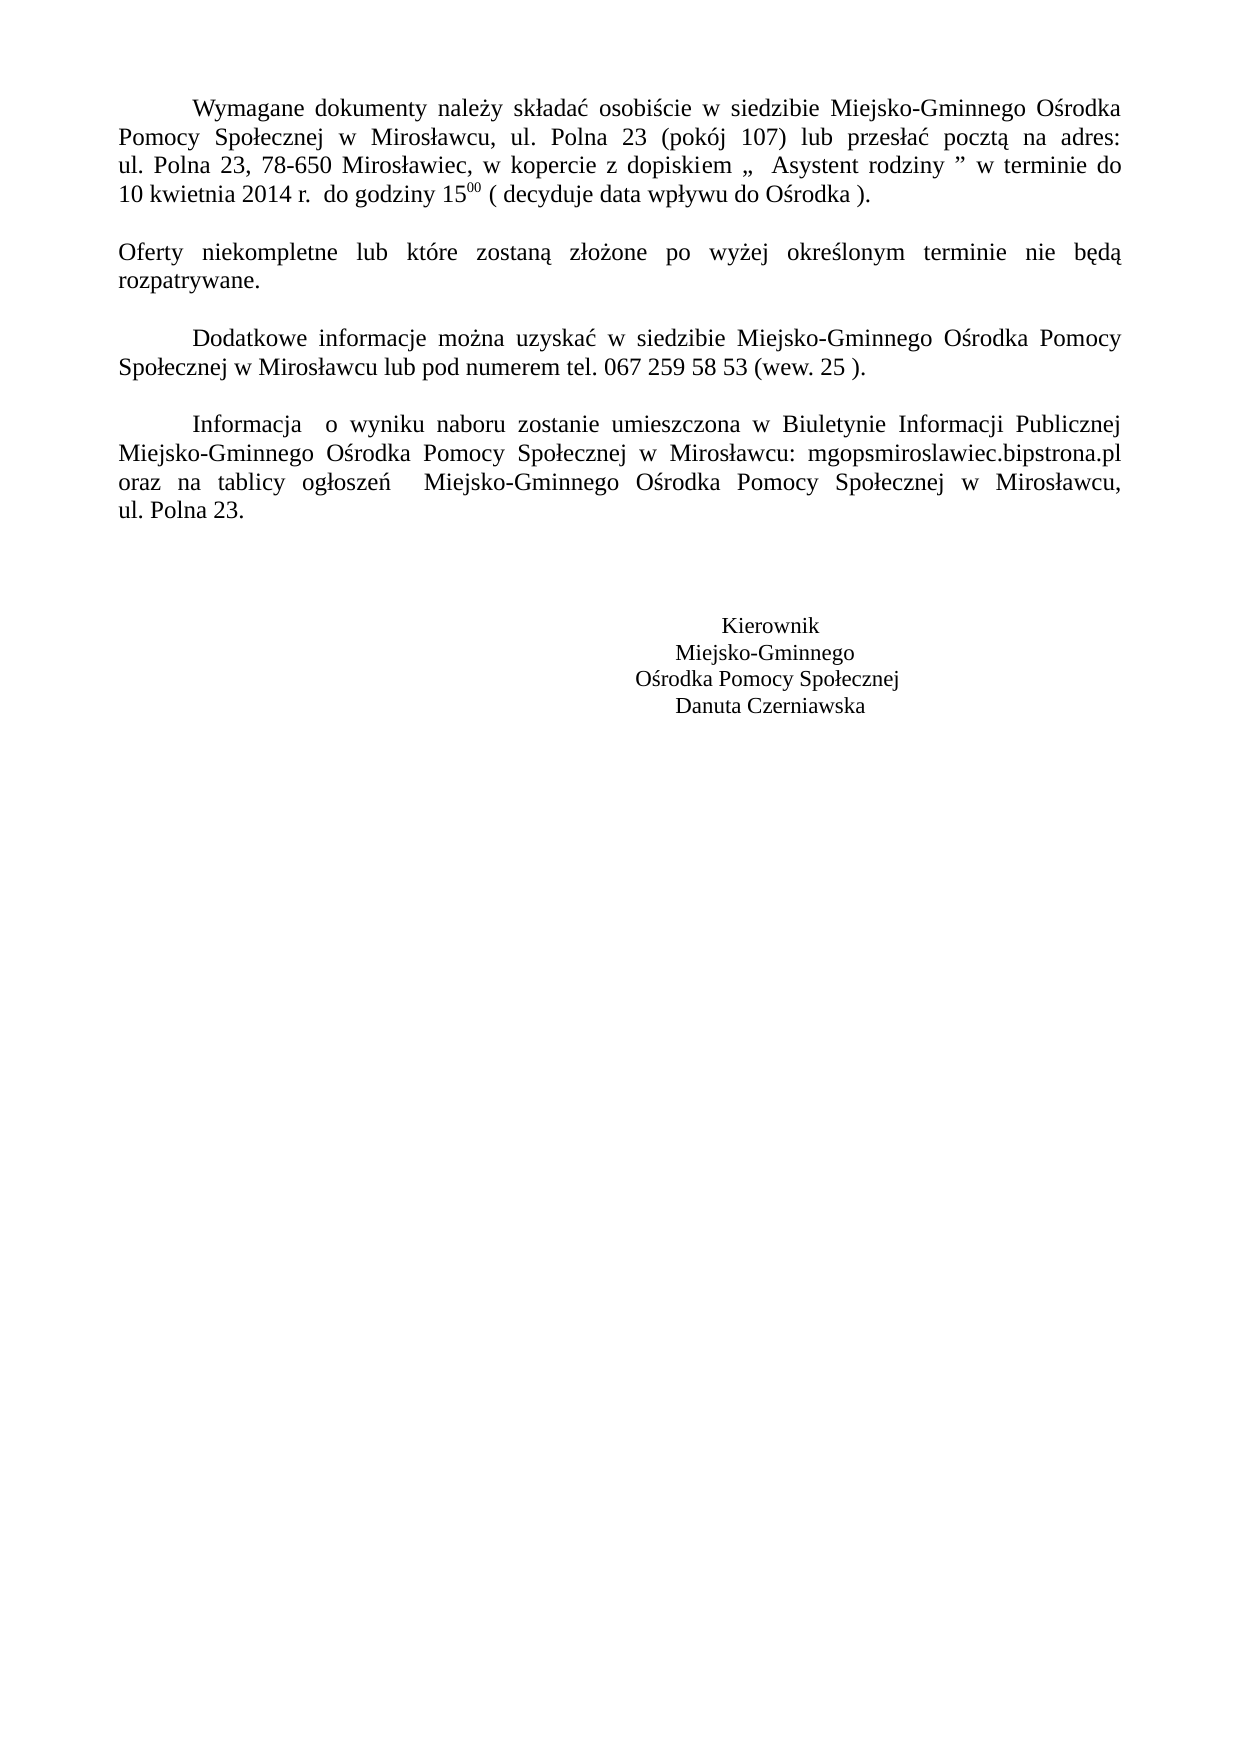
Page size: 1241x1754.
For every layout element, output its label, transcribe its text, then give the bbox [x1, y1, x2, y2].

text Danuta Czerniawska [118, 692, 1122, 718]
text Dodatkowe informacje można uzyskać w siedzibie Miejsko-Gminnego Ośrodka Pomocy Społecznej w Mirosławcu lub pod numerem tel. 067 259 58 53 (wew. 25 ). [118, 323, 1122, 380]
text Wymagane dokumenty należy składać osobiście w siedzibie Miejsko-Gminnego Ośrodka Pomocy Społecznej w Mirosławcu, ul. Polna 23 (pokój 107) lub przesłać pocztą na adres: ul. Polna 23, 78-650 Mirosławiec, w kopercie z dopiskiem „ Asystent rodziny ” w terminie do 10 kwietnia 2014 r. do godziny 1500 ( decyduje data wpływu do Ośrodka ). [118, 93, 1122, 208]
text Miejsko-Gminnego [118, 639, 1122, 665]
text Oferty niekompletne lub które zostaną złożone po wyżej określonym terminie nie będą rozpatrywane. [118, 237, 1122, 294]
text Ośrodka Pomocy Społecznej [118, 665, 1122, 692]
text Informacja o wyniku naboru zostanie umieszczona w Biuletynie Informacji Publicznej Miejsko-Gminnego Ośrodka Pomocy Społecznej w Mirosławcu: mgopsmiroslawiec.bipstrona.pl oraz na tablicy ogłoszeń Miejsko-Gminnego Ośrodka Pomocy Społecznej w Mirosławcu, ul. Polna 23. [118, 409, 1122, 524]
text Kierownik [118, 610, 1122, 639]
